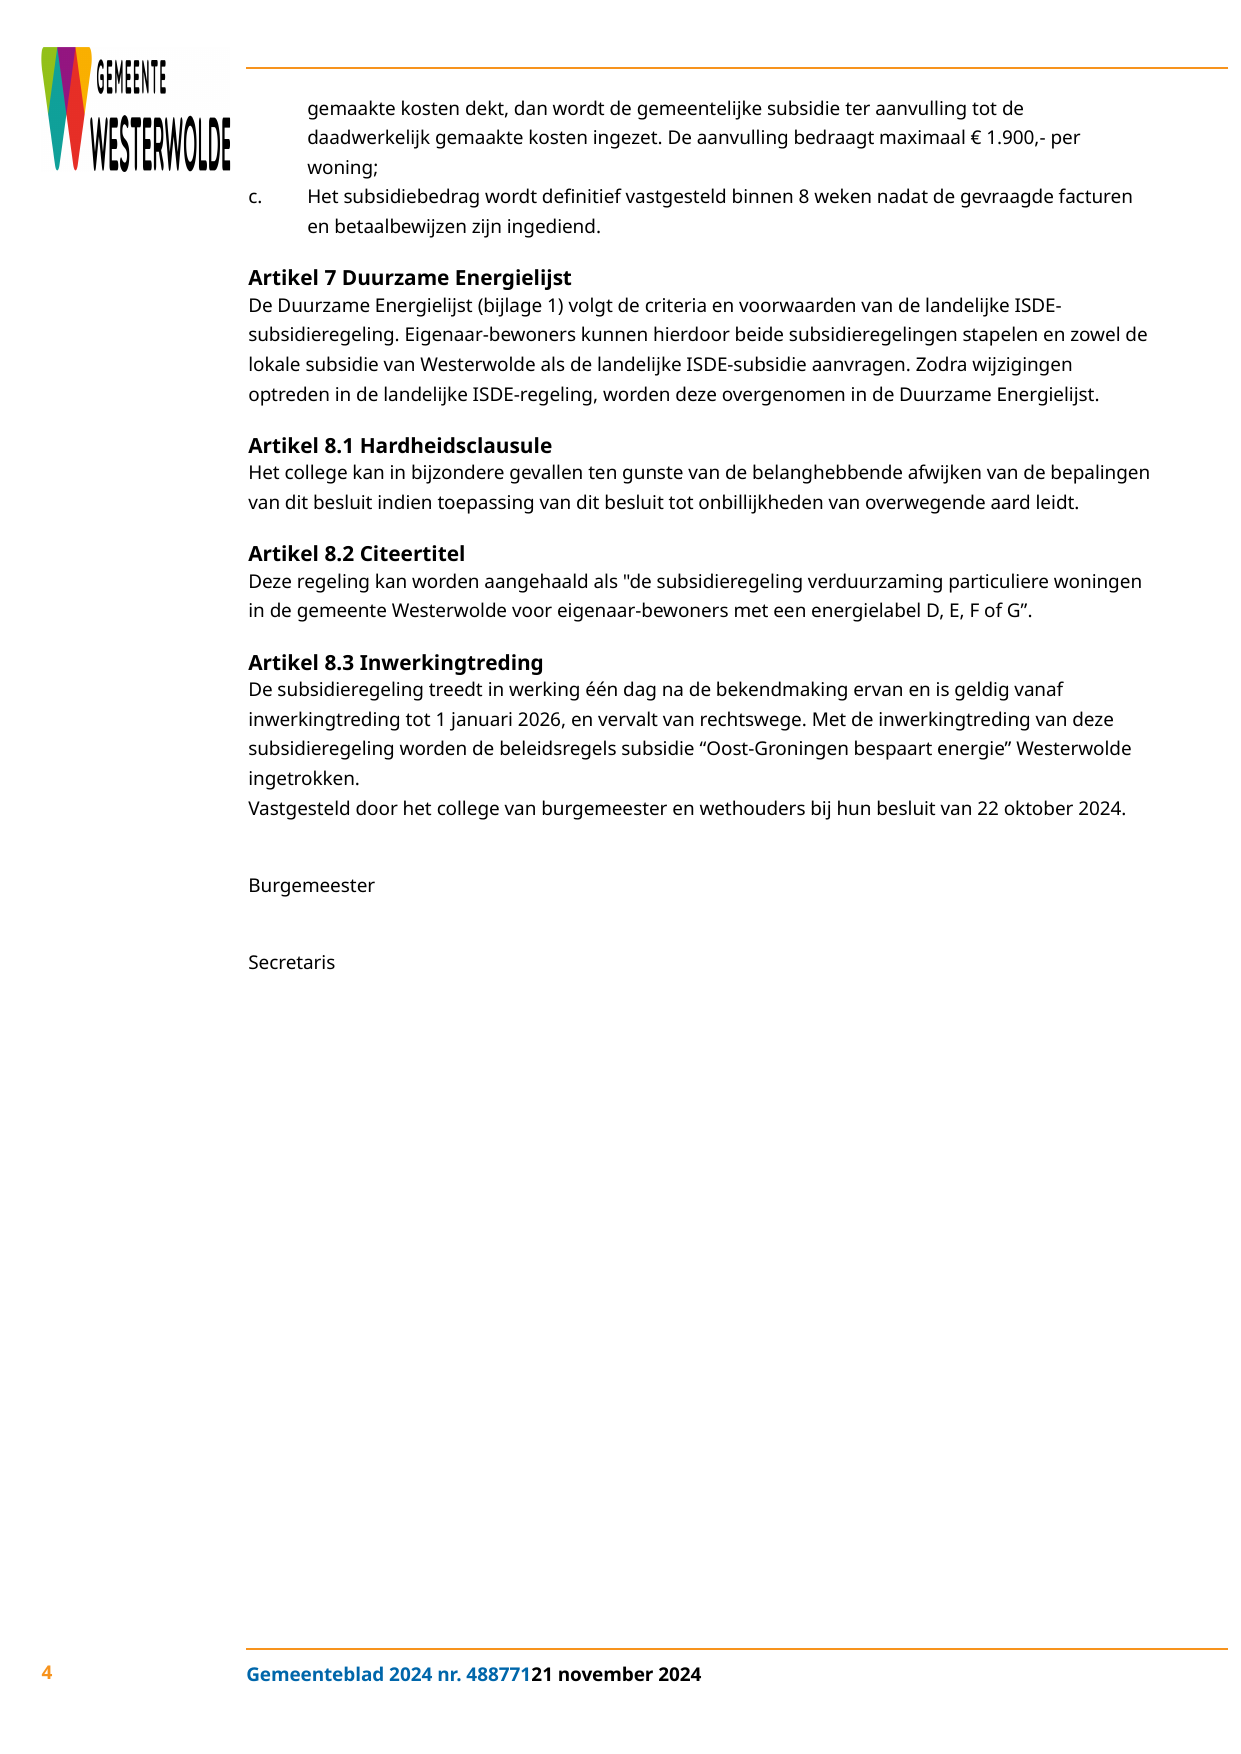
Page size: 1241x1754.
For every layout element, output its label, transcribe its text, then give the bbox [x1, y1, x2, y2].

text Artikel 7 Duurzame Energielijst [248, 263, 1152, 292]
text Vastgesteld door het college van burgemeester en wethouders bij hun besluit van 22 oktober 2024. [248, 795, 1152, 821]
text Deze regeling kan worden aangehaald als "de subsidieregeling verduurzaming particuliere woningen in de gemeente Westerwolde voor eigenaar-bewoners met een energielabel D, E, F of G”. [248, 568, 1152, 623]
text Het college kan in bijzondere gevallen ten gunste van de belanghebbende afwijken van de bepalingen van dit besluit indien toepassing van dit besluit tot onbillijkheden van overwegende aard leidt. [248, 459, 1152, 515]
text Artikel 8.2 Citeertitel [248, 539, 1152, 568]
list gemaakte kosten dekt, dan wordt de gemeentelijke subsidie ter aanvulling tot de daadwerkelijk gemaakte kosten ingezet. De aanvulling bedraagt maximaal € 1.900,- per woning; [248, 95, 1152, 180]
text De subsidieregeling treedt in werking één dag na de bekendmaking ervan en is geldig vanaf inwerkingtreding tot 1 januari 2026, en vervalt van rechtswege. Met de inwerkingtreding van deze subsidieregeling worden de beleidsregels subsidie “Oost-Groningen bespaart energie” Westerwolde ingetrokken. [248, 676, 1152, 791]
text Artikel 8.1 Hardheidsclausule [248, 431, 1152, 459]
text De Duurzame Energielijst (bijlage 1) volgt de criteria en voorwaarden van de landelijke ISDE-subsidieregeling. Eigenaar-bewoners kunnen hierdoor beide subsidieregelingen stapelen en zowel de lokale subsidie van Westerwolde als de landelijke ISDE-subsidie aanvragen. Zodra wijzigingen optreden in de landelijke ISDE-regeling, worden deze overgenomen in de Duurzame Energielijst. [248, 292, 1152, 406]
list Het subsidiebedrag wordt definitief vastgesteld binnen 8 weken nadat de gevraagde facturen en betaalbewijzen zijn ingediend. [248, 183, 1152, 239]
text Artikel 8.3 Inwerkingtreding [248, 648, 1152, 676]
text Burgemeester [248, 872, 1152, 898]
picture [41, 47, 231, 172]
text Secretaris [248, 949, 1152, 975]
